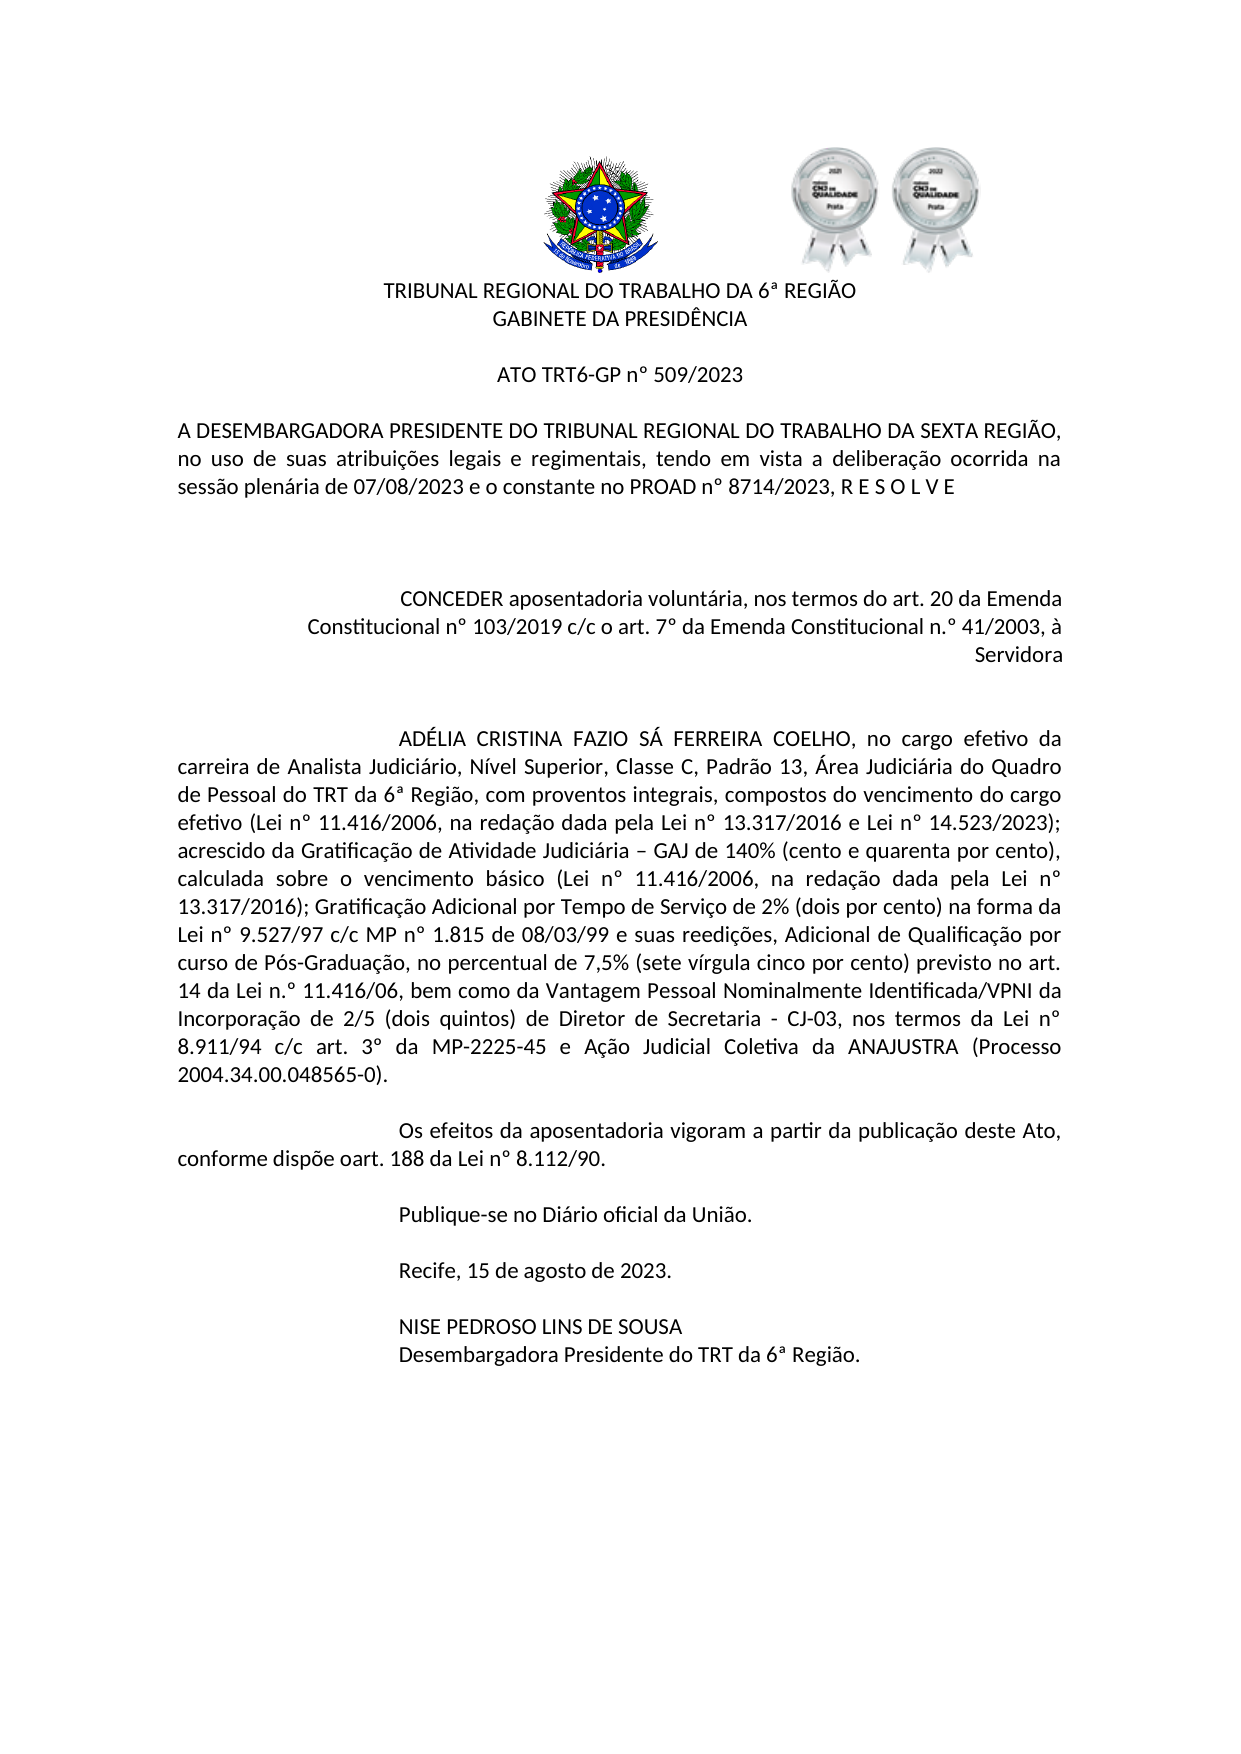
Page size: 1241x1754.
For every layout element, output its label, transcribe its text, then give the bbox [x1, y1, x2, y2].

text A DESEMBARGADORA PRESIDENTE DO TRIBUNAL REGIONAL DO TRABALHO DA SEXTA REGIÃO, no uso de suas atribuições legais e regimentais, tendo em vista a deliberação ocorrida na sessão plenária de 07/08/2023 e o constante no PROAD nº 8714/2023, R E S O L V E [177, 416, 1063, 500]
text CONCEDER aposentadoria voluntária, nos termos do art. 20 da Emenda [177, 584, 1063, 612]
text Constitucional nº 103/2019 c/c o art. 7º da Emenda Constitucional n.º 41/2003, à [177, 612, 1063, 640]
text TRIBUNAL REGIONAL DO TRABALHO DA 6ª REGIÃO [177, 276, 1063, 304]
text GABINETE DA PRESIDÊNCIA [177, 304, 1063, 332]
picture [773, 147, 982, 276]
text NISE PEDROSO LINS DE SOUSA [177, 1312, 1063, 1341]
text Servidora [177, 640, 1063, 668]
text ATO TRT6-GP nº 509/2023 [177, 360, 1063, 388]
text Os efeitos da aposentadoria vigoram a partir da publicação deste Ato, conforme dispõe oart. 188 da Lei nº 8.112/90. [177, 1116, 1063, 1172]
text ADÉLIA CRISTINA FAZIO SÁ FERREIRA COELHO, no cargo efetivo da carreira de Analista Judiciário, Nível Superior, Classe C, Padrão 13, Área Judiciária do Quadro de Pessoal do TRT da 6ª Região, com proventos integrais, compostos do vencimento do cargo efetivo (Lei nº 11.416/2006, na redação dada pela Lei nº 13.317/2016 e Lei nº 14.523/2023); acrescido da Gratificação de Atividade Judiciária – GAJ de 140% (cento e quarenta por cento), calculada sobre o vencimento básico (Lei nº 11.416/2006, na redação dada pela Lei nº 13.317/2016); Gratificação Adicional por Tempo de Serviço de 2% (dois por cento) na forma da Lei nº 9.527/97 c/c MP nº 1.815 de 08/03/99 e suas reedições, Adicional de Qualificação por curso de Pós-Graduação, no percentual de 7,5% (sete vírgula cinco por cento) previsto no art. 14 da Lei n.º 11.416/06, bem como da Vantagem Pessoal Nominalmente Identificada/VPNI da Incorporação de 2/5 (dois quintos) de Diretor de Secretaria - CJ-03, nos termos da Lei nº 8.911/94 c/c art. 3º da MP-2225-45 e Ação Judicial Coletiva da ANAJUSTRA (Processo 2004.34.00.048565-0). [177, 724, 1063, 1088]
picture [537, 153, 661, 275]
text Desembargadora Presidente do TRT da 6ª Região. [177, 1341, 1063, 1368]
text Recife, 15 de agosto de 2023. [177, 1256, 1063, 1284]
text Publique-se no Diário oficial da União. [177, 1200, 1063, 1228]
